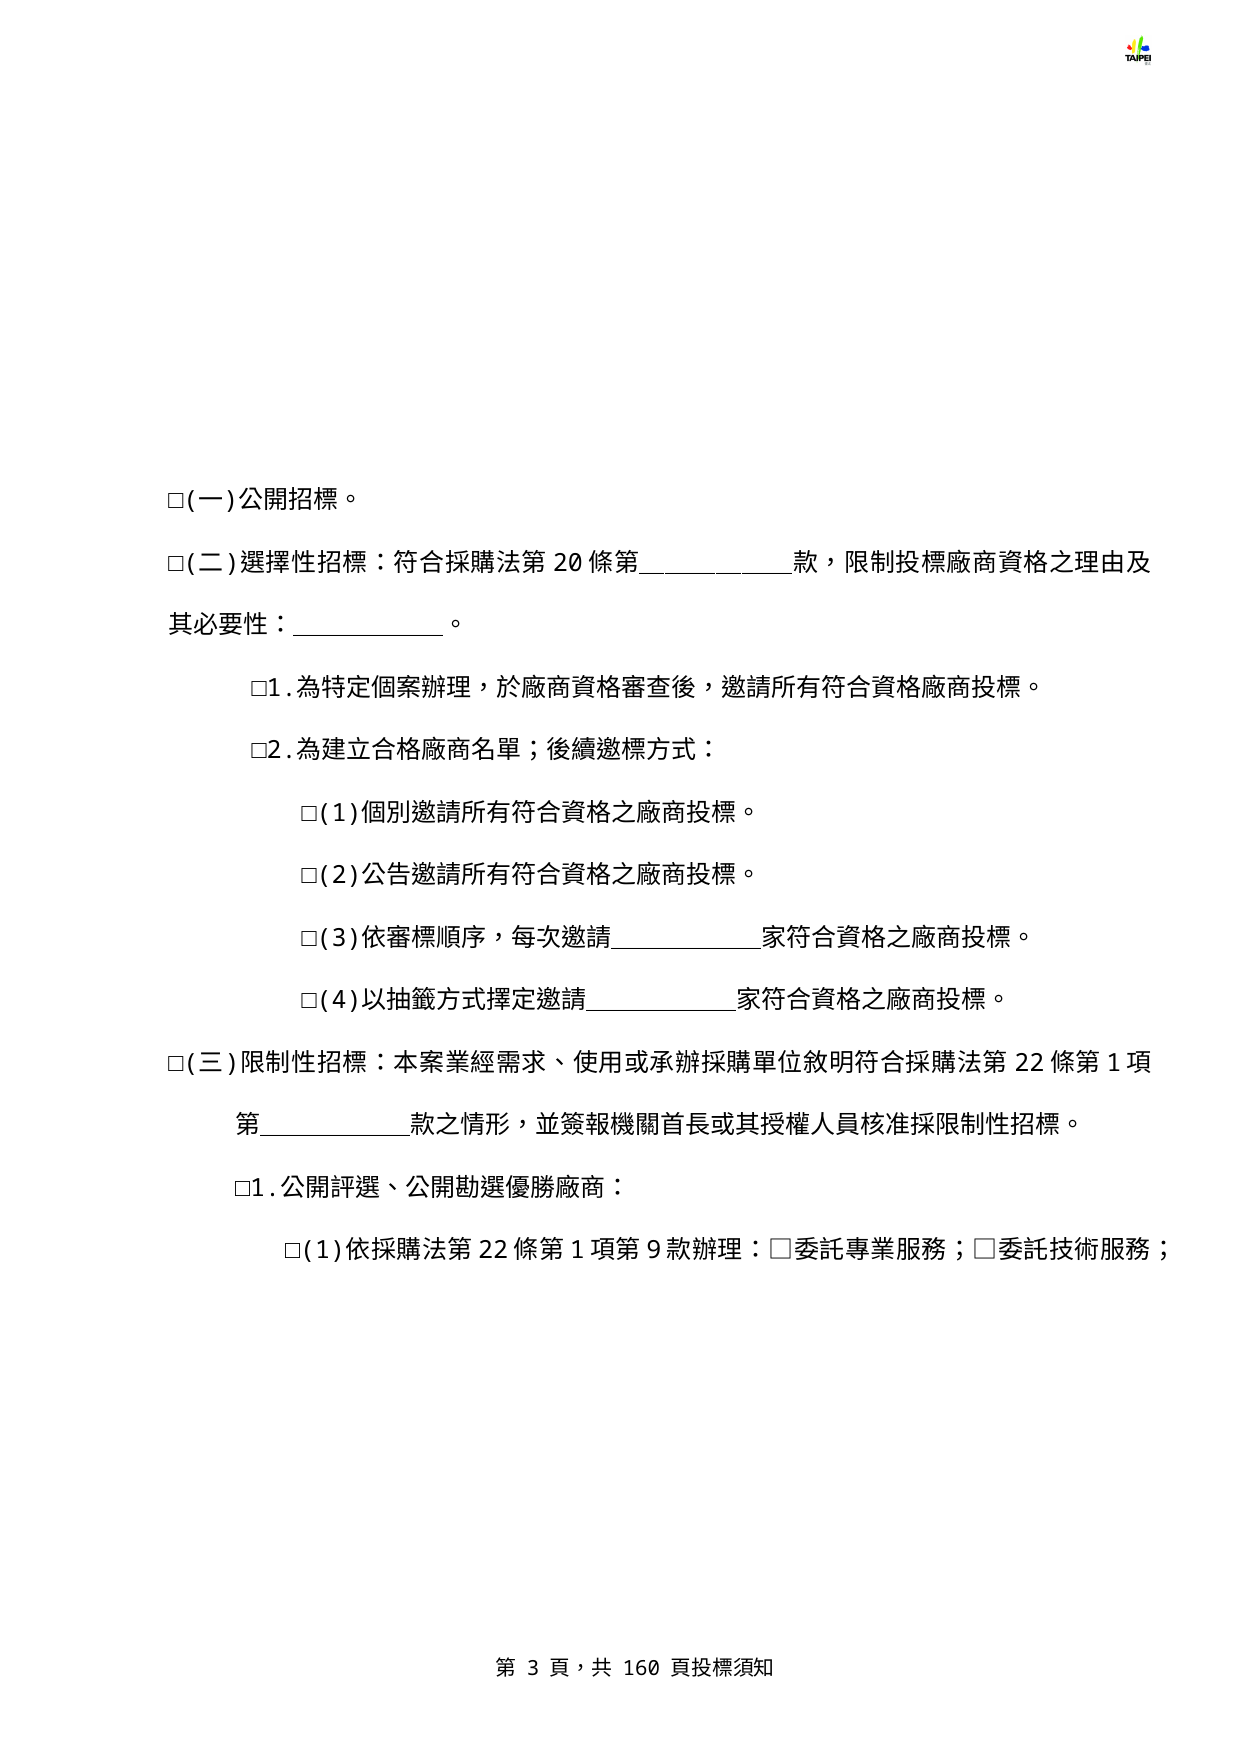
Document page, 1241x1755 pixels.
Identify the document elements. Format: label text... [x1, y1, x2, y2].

text □(1)依採購法第22條第1項第9款辦理：□委託專業服務；□委託技術服務；□委託資訊服務；□委託社會福利服務。 [285, 1206, 1152, 1268]
text □1.公開評選、公開勘選優勝廠商： [235, 1143, 1152, 1206]
text □(一)公開招標。 [168, 456, 1152, 518]
text □(4)以抽籤方式擇定邀請＿＿＿＿＿＿家符合資格之廠商投標。 [301, 956, 1152, 1018]
text □(二)選擇性招標：符合採購法第20條第＿＿＿＿＿＿款，限制投標廠商資格之理由及其必要性：＿＿＿＿＿＿。 [168, 518, 1152, 643]
text □(3)依審標順序，每次邀請＿＿＿＿＿＿家符合資格之廠商投標。 [301, 893, 1152, 956]
text □(三)限制性招標：本案業經需求、使用或承辦採購單位敘明符合採購法第22條第1項第＿＿＿＿＿＿款之情形，並簽報機關首長或其授權人員核准採限制性招標。 [168, 1018, 1152, 1143]
text □1.為特定個案辦理，於廠商資格審查後，邀請所有符合資格廠商投標。 [251, 643, 1152, 706]
text □(2)公告邀請所有符合資格之廠商投標。 [301, 831, 1152, 893]
text □(1)個別邀請所有符合資格之廠商投標。 [301, 768, 1152, 831]
text □2.為建立合格廠商名單；後續邀標方式： [251, 706, 1152, 768]
